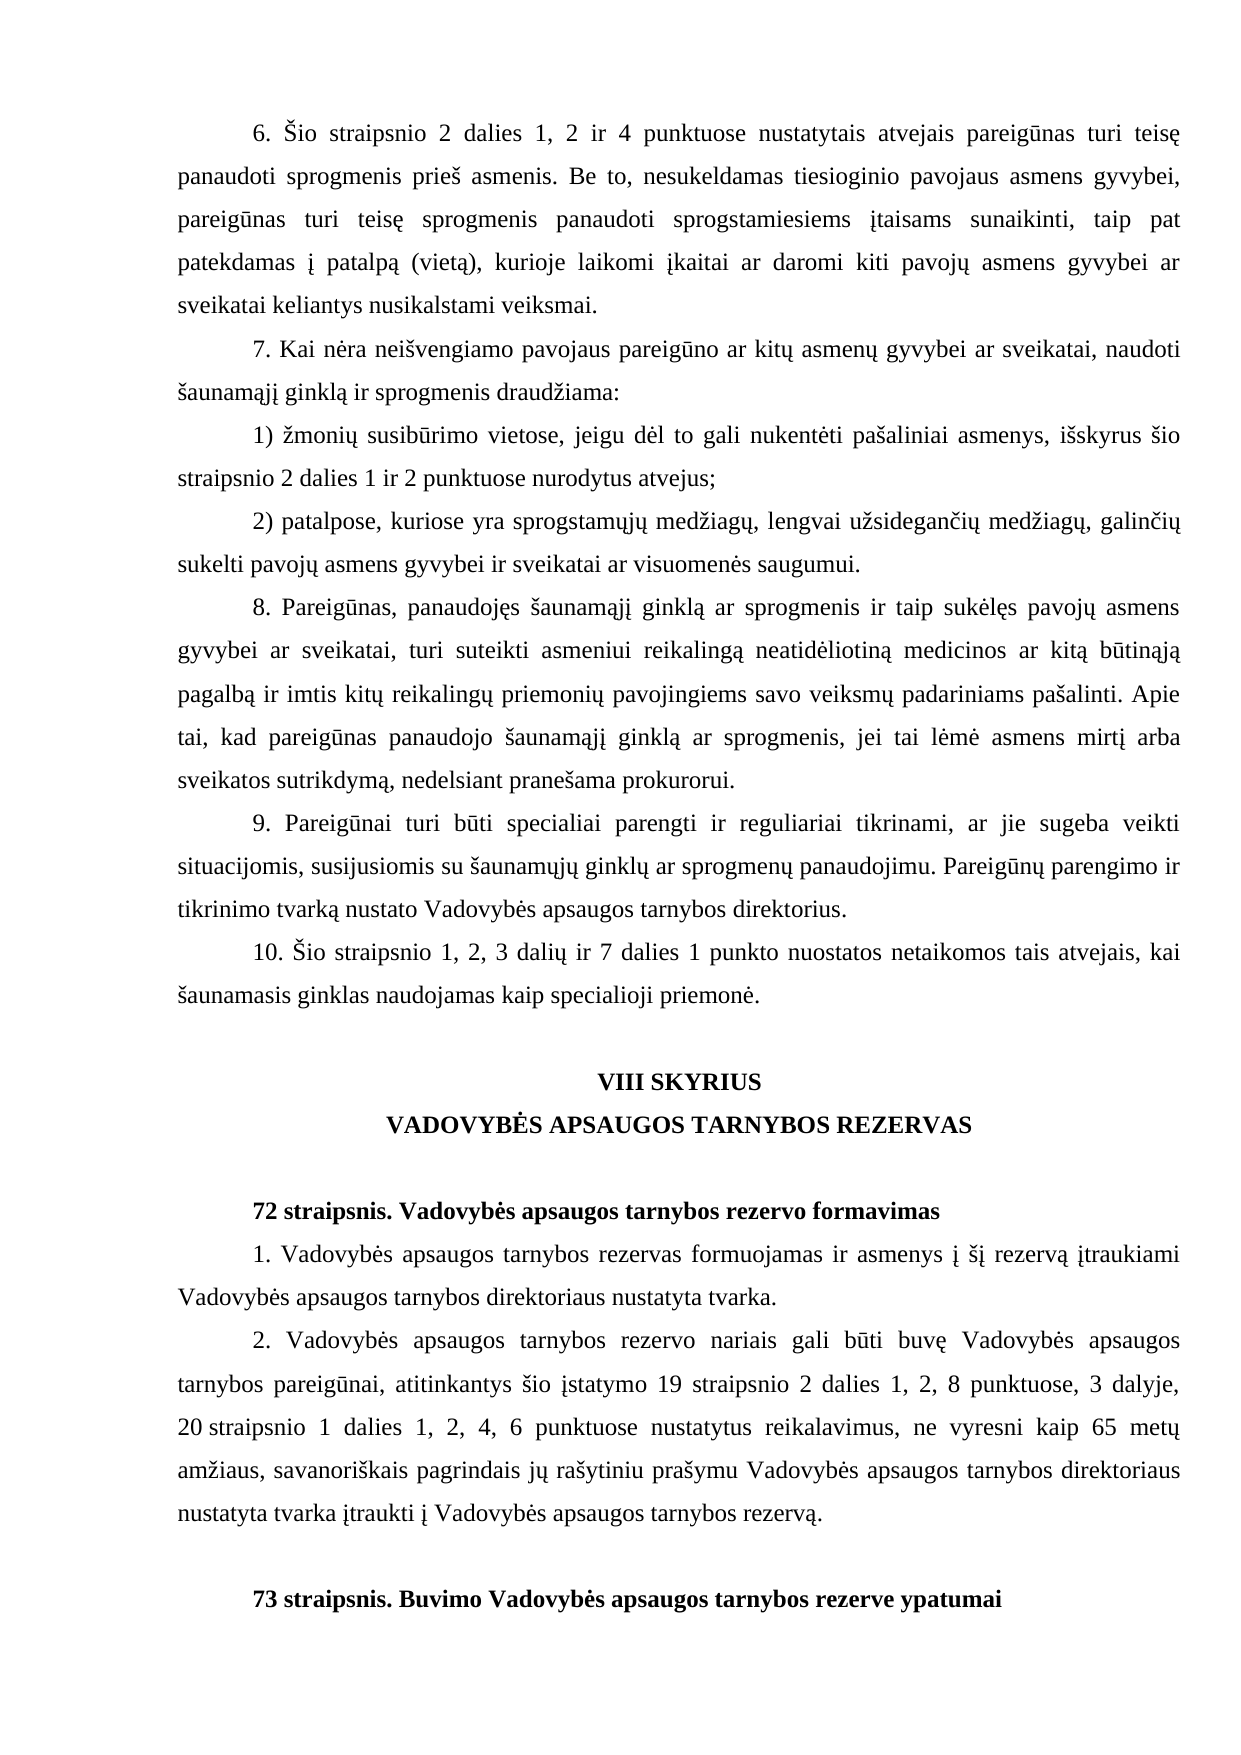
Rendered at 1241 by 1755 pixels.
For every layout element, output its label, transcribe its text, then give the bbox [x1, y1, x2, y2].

text 73 straipsnis. Buvimo Vadovybės apsaugos tarnybos rezerve ypatumai [177, 1584, 1181, 1613]
text 1. Vadovybės apsaugos tarnybos rezervas formuojamas ir asmenys į šį rezervą įtraukiami Vadovybės apsaugos tarnybos direktoriaus nustatyta tvarka. [177, 1239, 1181, 1311]
text 9. Pareigūnai turi būti specialiai parengti ir reguliariai tikrinami, ar jie sugeba veikti situacijomis, susijusiomis su šaunamųjų ginklų ar sprogmenų panaudojimu. Pareigūnų parengimo ir tikrinimo tvarką nustato Vadovybės apsaugos tarnybos direktorius. [177, 808, 1181, 923]
text 8. Pareigūnas, panaudojęs šaunamąjį ginklą ar sprogmenis ir taip sukėlęs pavojų asmens gyvybei ar sveikatai, turi suteikti asmeniui reikalingą neatidėliotiną medicinos ar kitą būtinąją pagalbą ir imtis kitų reikalingų priemonių pavojingiems savo veiksmų padariniams pašalinti. Apie tai, kad pareigūnas panaudojo šaunamąjį ginklą ar sprogmenis, jei tai lėmė asmens mirtį arba sveikatos sutrikdymą, nedelsiant pranešama prokurorui. [177, 592, 1181, 794]
text 2. Vadovybės apsaugos tarnybos rezervo nariais gali būti buvę Vadovybės apsaugos tarnybos pareigūnai, atitinkantys šio įstatymo 19 straipsnio 2 dalies 1, 2, 8 punktuose, 3 dalyje, 20 straipsnio 1 dalies 1, 2, 4, 6 punktuose nustatytus reikalavimus, ne vyresni kaip 65 metų amžiaus, savanoriškais pagrindais jų rašytiniu prašymu Vadovybės apsaugos tarnybos direktoriaus nustatyta tvarka įtraukti į Vadovybės apsaugos tarnybos rezervą. [177, 1326, 1181, 1527]
text VADOVYBĖS APSAUGOS TARNYBOS REZERVAS [177, 1110, 1181, 1139]
text 10. Šio straipsnio 1, 2, 3 dalių ir 7 dalies 1 punkto nuostatos netaikomos tais atvejais, kai šaunamasis ginklas naudojamas kaip specialioji priemonė. [177, 937, 1181, 1009]
text 6. Šio straipsnio 2 dalies 1, 2 ir 4 punktuose nustatytais atvejais pareigūnas turi teisę panaudoti sprogmenis prieš asmenis. Be to, nesukeldamas tiesioginio pavojaus asmens gyvybei, pareigūnas turi teisę sprogmenis panaudoti sprogstamiesiems įtaisams sunaikinti, taip pat patekdamas į patalpą (vietą), kurioje laikomi įkaitai ar daromi kiti pavojų asmens gyvybei ar sveikatai keliantys nusikalstami veiksmai. [177, 118, 1181, 319]
text 7. Kai nėra neišvengiamo pavojaus pareigūno ar kitų asmenų gyvybei ar sveikatai, naudoti šaunamąjį ginklą ir sprogmenis draudžiama: [177, 334, 1181, 406]
text VIII SKYRIUS [177, 1067, 1181, 1096]
text 72 straipsnis. Vadovybės apsaugos tarnybos rezervo formavimas [177, 1196, 1181, 1225]
text 2) patalpose, kuriose yra sprogstamųjų medžiagų, lengvai užsidegančių medžiagų, galinčių sukelti pavojų asmens gyvybei ir sveikatai ar visuomenės saugumui. [177, 506, 1181, 578]
text 1) žmonių susibūrimo vietose, jeigu dėl to gali nukentėti pašaliniai asmenys, išskyrus šio straipsnio 2 dalies 1 ir 2 punktuose nurodytus atvejus; [177, 420, 1181, 492]
